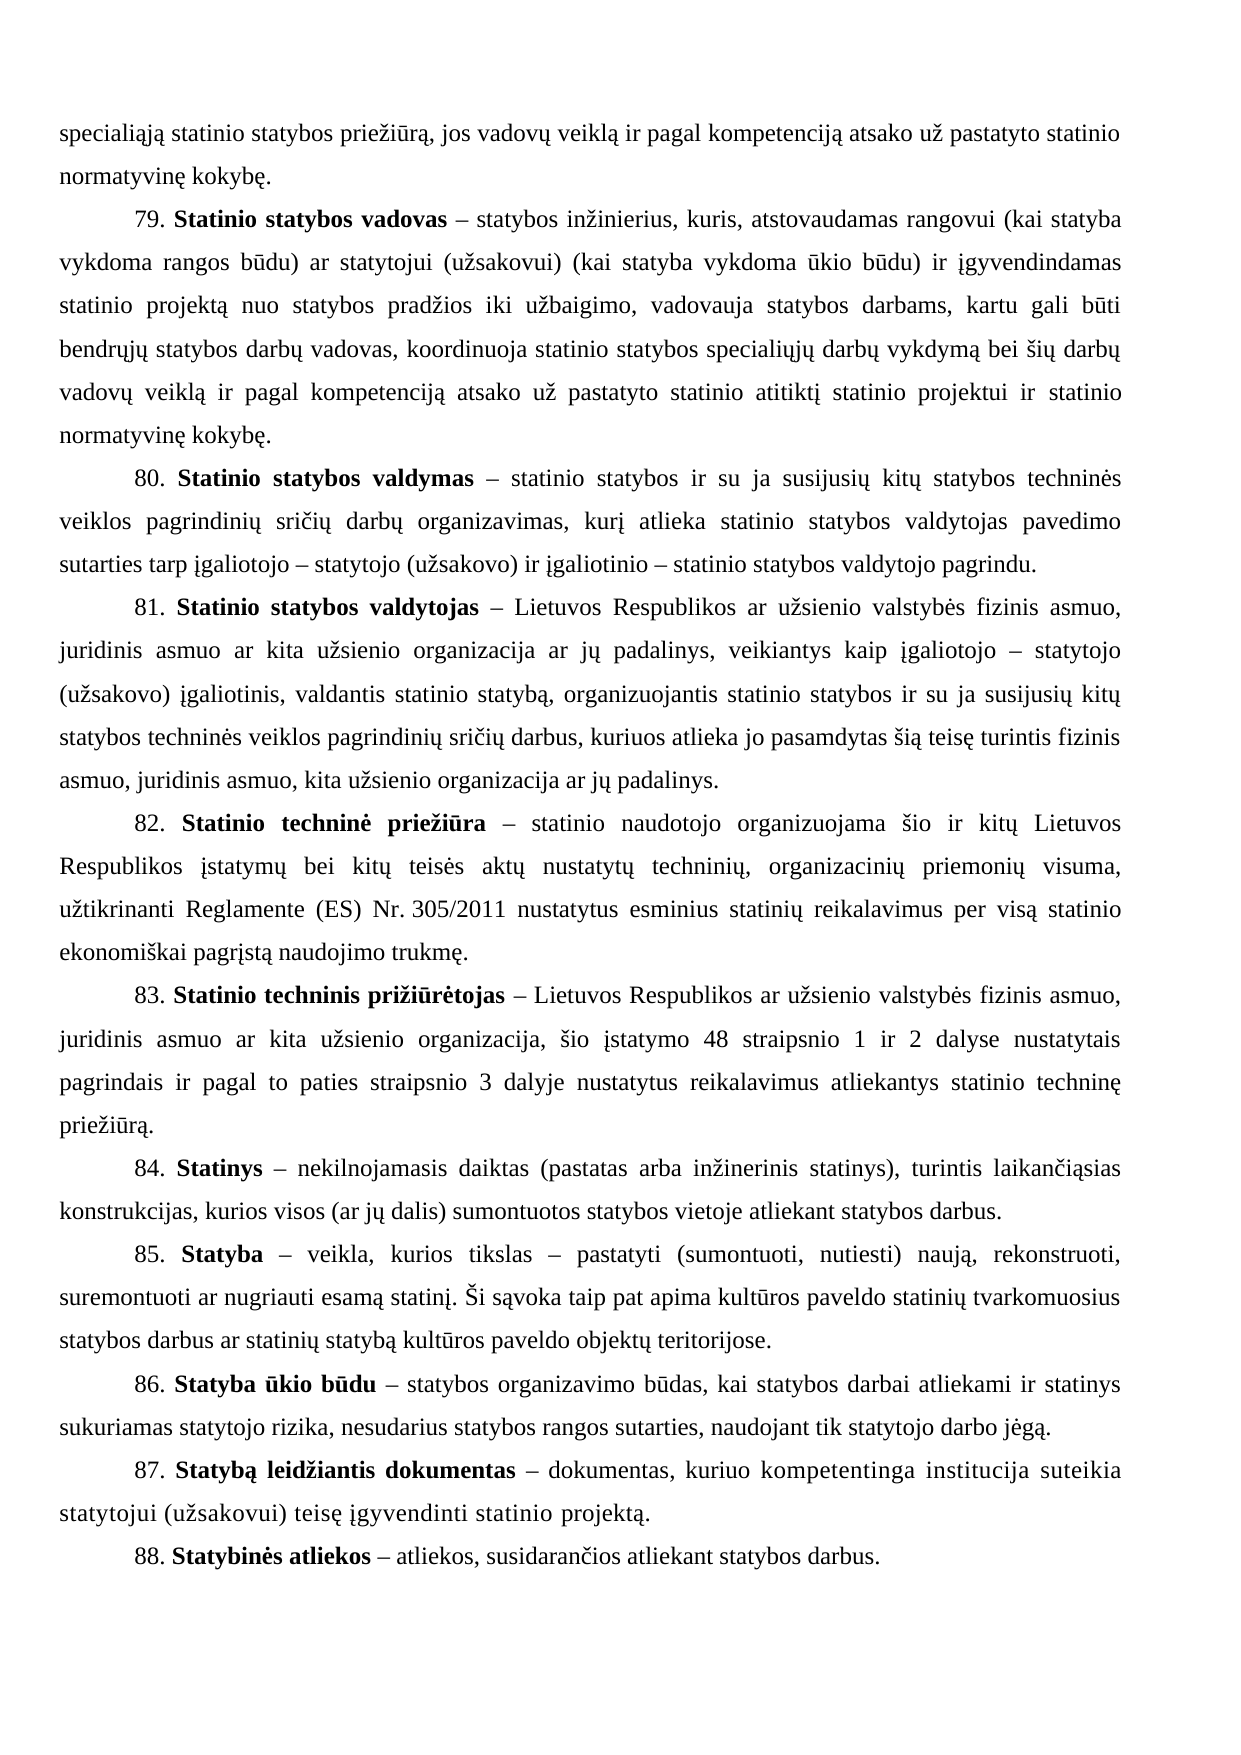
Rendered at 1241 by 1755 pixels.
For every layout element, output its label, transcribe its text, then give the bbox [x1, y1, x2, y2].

text 84. Statinys – nekilnojamasis daiktas (pastatas arba inžinerinis statinys), turintis laikančiąsias konstrukcijas, kurios visos (ar jų dalis) sumontuotos statybos vietoje atliekant statybos darbus. [59, 1153, 1122, 1225]
text 85. Statyba – veikla, kurios tikslas – pastatyti (sumontuoti, nutiesti) naują, rekonstruoti, suremontuoti ar nugriauti esamą statinį. Ši sąvoka taip pat apima kultūros paveldo statinių tvarkomuosius statybos darbus ar statinių statybą kultūros paveldo objektų teritorijose. [59, 1239, 1122, 1354]
text 87. Statybą leidžiantis dokumentas – dokumentas, kuriuo kompetentinga institucija suteikia statytojui (užsakovui) teisę įgyvendinti statinio projektą. [59, 1455, 1122, 1527]
text specialiąją statinio statybos priežiūrą, jos vadovų veiklą ir pagal kompetenciją atsako už pastatyto statinio normatyvinę kokybę. [59, 118, 1122, 190]
text 83. Statinio techninis prižiūrėtojas – Lietuvos Respublikos ar užsienio valstybės fizinis asmuo, juridinis asmuo ar kita užsienio organizacija, šio įstatymo 48 straipsnio 1 ir 2 dalyse nustatytais pagrindais ir pagal to paties straipsnio 3 dalyje nustatytus reikalavimus atliekantys statinio techninę priežiūrą. [59, 981, 1122, 1139]
text 79. Statinio statybos vadovas – statybos inžinierius, kuris, atstovaudamas rangovui (kai statyba vykdoma rangos būdu) ar statytojui (užsakovui) (kai statyba vykdoma ūkio būdu) ir įgyvendindamas statinio projektą nuo statybos pradžios iki užbaigimo, vadovauja statybos darbams, kartu gali būti bendrųjų statybos darbų vadovas, koordinuoja statinio statybos specialiųjų darbų vykdymą bei šių darbų vadovų veiklą ir pagal kompetenciją atsako už pastatyto statinio atitiktį statinio projektui ir statinio normatyvinę kokybę. [59, 204, 1122, 449]
text 86. Statyba ūkio būdu – statybos organizavimo būdas, kai statybos darbai atliekami ir statinys sukuriamas statytojo rizika, nesudarius statybos rangos sutarties, naudojant tik statytojo darbo jėgą. [59, 1369, 1122, 1441]
text 80. Statinio statybos valdymas – statinio statybos ir su ja susijusių kitų statybos techninės veiklos pagrindinių sričių darbų organizavimas, kurį atlieka statinio statybos valdytojas pavedimo sutarties tarp įgaliotojo – statytojo (užsakovo) ir įgaliotinio – statinio statybos valdytojo pagrindu. [59, 463, 1122, 578]
text 88. Statybinės atliekos – atliekos, susidarančios atliekant statybos darbus. [59, 1541, 1122, 1570]
text 81. Statinio statybos valdytojas – Lietuvos Respublikos ar užsienio valstybės fizinis asmuo, juridinis asmuo ar kita užsienio organizacija ar jų padalinys, veikiantys kaip įgaliotojo – statytojo (užsakovo) įgaliotinis, valdantis statinio statybą, organizuojantis statinio statybos ir su ja susijusių kitų statybos techninės veiklos pagrindinių sričių darbus, kuriuos atlieka jo pasamdytas šią teisę turintis fizinis asmuo, juridinis asmuo, kita užsienio organizacija ar jų padalinys. [59, 592, 1122, 794]
text 82. Statinio techninė priežiūra – statinio naudotojo organizuojama šio ir kitų Lietuvos Respublikos įstatymų bei kitų teisės aktų nustatytų techninių, organizacinių priemonių visuma, užtikrinanti Reglamente (ES) Nr. 305/2011 nustatytus esminius statinių reikalavimus per visą statinio ekonomiškai pagrįstą naudojimo trukmę. [59, 808, 1122, 966]
